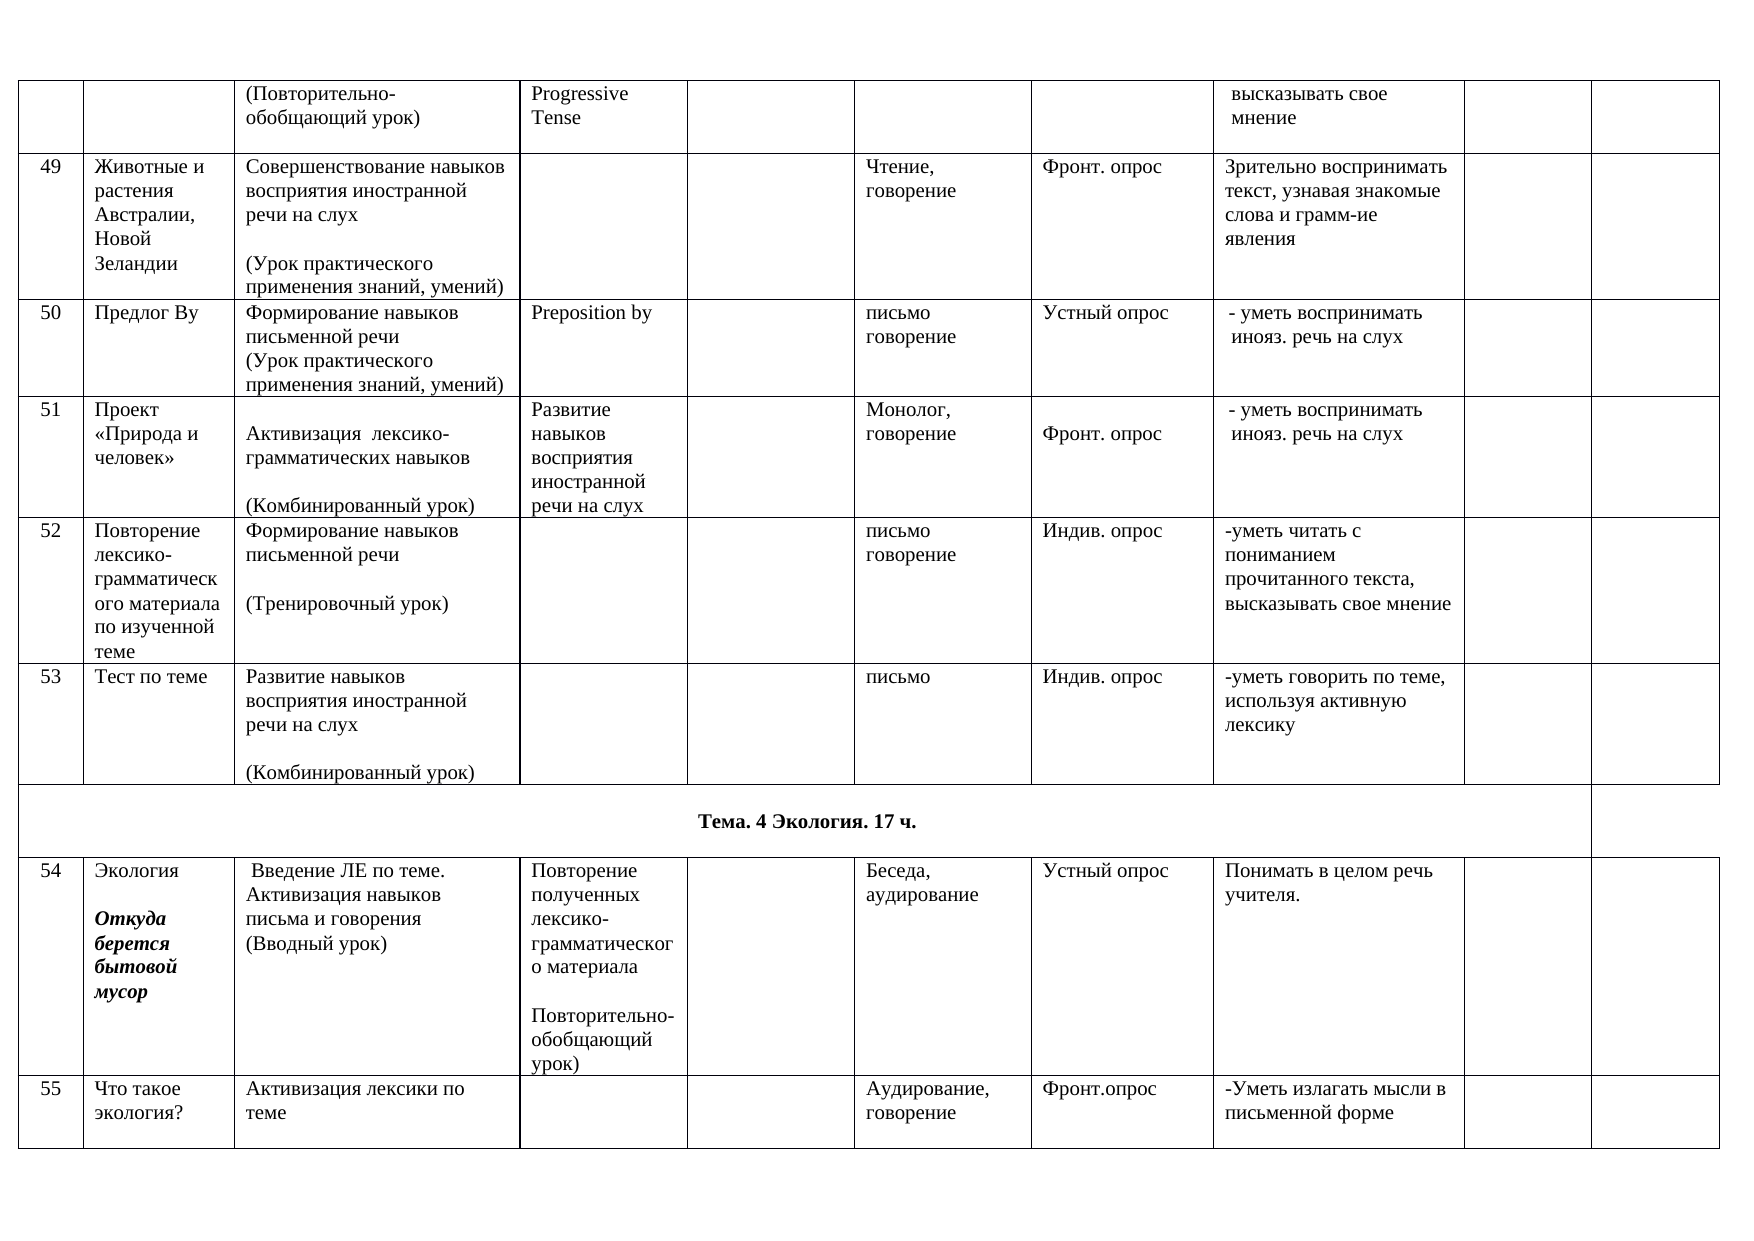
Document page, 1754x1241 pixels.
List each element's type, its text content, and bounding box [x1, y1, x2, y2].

table_cell 51 [19, 397, 83, 517]
table_cell Формирование навыков письменной речи (Тренировочный урок) [235, 518, 519, 663]
table_cell Preposition by [521, 300, 687, 396]
table_cell Развитие навыков восприятия иностранной речи на слух [521, 397, 687, 517]
table_cell Монолог, говорение [855, 397, 1031, 517]
table_cell -уметь говорить по теме, используя активную лексику [1214, 664, 1464, 784]
table_cell Повторение полученных лексико- грамматического материала Повторительно-обобщающий урок) [521, 858, 687, 1075]
table_cell [84, 81, 234, 153]
table_cell Животные и растения Австралии, Новой Зеландии [84, 154, 234, 298]
table_cell Предлог By [84, 300, 234, 396]
table_cell Введение ЛЕ по теме. Активизация навыков письма и говорения (Вводный урок) [235, 858, 519, 1075]
table_cell Тема. 4 Экология. 17 ч. [19, 785, 1591, 857]
table_cell письмо [855, 664, 1031, 784]
table_cell Проект «Природа и человек» [84, 397, 234, 517]
table_cell Progressive Tense [521, 81, 687, 153]
table_cell [688, 1076, 854, 1148]
table_cell [521, 518, 687, 663]
table_cell -уметь читать с пониманием прочитанного текста, высказывать свое мнение [1214, 81, 1464, 153]
table_cell [1592, 1076, 1719, 1148]
table_cell Активизация лексики по теме [235, 1076, 519, 1148]
table_cell [1592, 664, 1719, 784]
table_cell - уметь воспринимать инояз. речь на слух [1214, 397, 1464, 517]
table_cell [688, 397, 854, 517]
table_cell [1465, 300, 1591, 396]
table_cell Индив. опрос [1032, 518, 1213, 663]
table_cell 49 [19, 154, 83, 298]
table_cell Развитие навыков восприятия иностранной речи на слух (Комбинированный урок) [235, 664, 519, 784]
table_cell Аудирование, говорение [855, 1076, 1031, 1148]
table_cell Фронт. опрос [1032, 397, 1213, 517]
table_cell [688, 664, 854, 784]
table_cell [688, 154, 854, 298]
table_cell [1465, 858, 1591, 1075]
table_cell Активизация лексико- грамматических навыков (Комбинированный урок) [235, 397, 519, 517]
table_cell [19, 81, 83, 153]
table_cell [1592, 154, 1719, 298]
table_cell [1592, 785, 1719, 857]
table_cell 53 [19, 664, 83, 784]
table_cell [1465, 518, 1591, 663]
table_cell -Уметь излагать мысли в письменной форме [1214, 1076, 1464, 1148]
table_cell Беседа, аудирование [855, 858, 1031, 1075]
table_cell [1032, 81, 1213, 153]
table_cell Совершенствование навыков восприятия иностранной речи на слух (Урок практического применения знаний, умений) [235, 154, 519, 298]
table_cell Формирование навыков письменной речи (Урок практического применения знаний, умений) [235, 300, 519, 396]
table_cell Тест по теме [84, 664, 234, 784]
table_cell Устный опрос [1032, 300, 1213, 396]
table_cell [1592, 858, 1719, 1075]
table_cell [1465, 154, 1591, 298]
table_cell - уметь воспринимать инояз. речь на слух [1214, 300, 1464, 396]
table_cell письмо говорение [855, 518, 1031, 663]
table_cell 50 [19, 300, 83, 396]
table_cell (Повторительно-обобщающий урок) [235, 81, 519, 153]
table_cell [521, 1076, 687, 1148]
table_cell Индив. опрос [1032, 664, 1213, 784]
table_cell 54 [19, 858, 83, 1075]
table_cell Фронт.опрос [1032, 1076, 1213, 1148]
table_cell [688, 300, 854, 396]
table_cell [1592, 300, 1719, 396]
table_cell Зрительно воспринимать текст, узнавая знакомые слова и грамм-ие явления [1214, 154, 1464, 298]
table_cell [855, 81, 1031, 153]
table_cell [1592, 397, 1719, 517]
table_cell [521, 664, 687, 784]
table_cell 55 [19, 1076, 83, 1148]
table_cell Устный опрос [1032, 858, 1213, 1075]
table_cell [1465, 664, 1591, 784]
table_cell [688, 81, 854, 153]
table_cell [1465, 397, 1591, 517]
table_cell -уметь читать с пониманием прочитанного текста, высказывать свое мнение [1214, 518, 1464, 663]
table_cell [1592, 518, 1719, 663]
table_cell [688, 518, 854, 663]
table_cell [521, 154, 687, 298]
table_cell [1465, 1076, 1591, 1148]
table_cell Экология Откуда берется бытовой мусор [84, 858, 234, 1075]
table_cell Чтение, говорение [855, 154, 1031, 298]
table_cell 52 [19, 518, 83, 663]
table_cell Фронт. опрос [1032, 154, 1213, 298]
table_cell Повторение лексико-грамматического материала по изученной теме [84, 518, 234, 663]
table_cell письмо говорение [855, 300, 1031, 396]
table_cell [1592, 81, 1719, 153]
table_cell [1465, 81, 1591, 153]
table_cell Понимать в целом речь учителя. [1214, 858, 1464, 1075]
table_cell [688, 858, 854, 1075]
table_cell Что такое экология? [84, 1076, 234, 1148]
